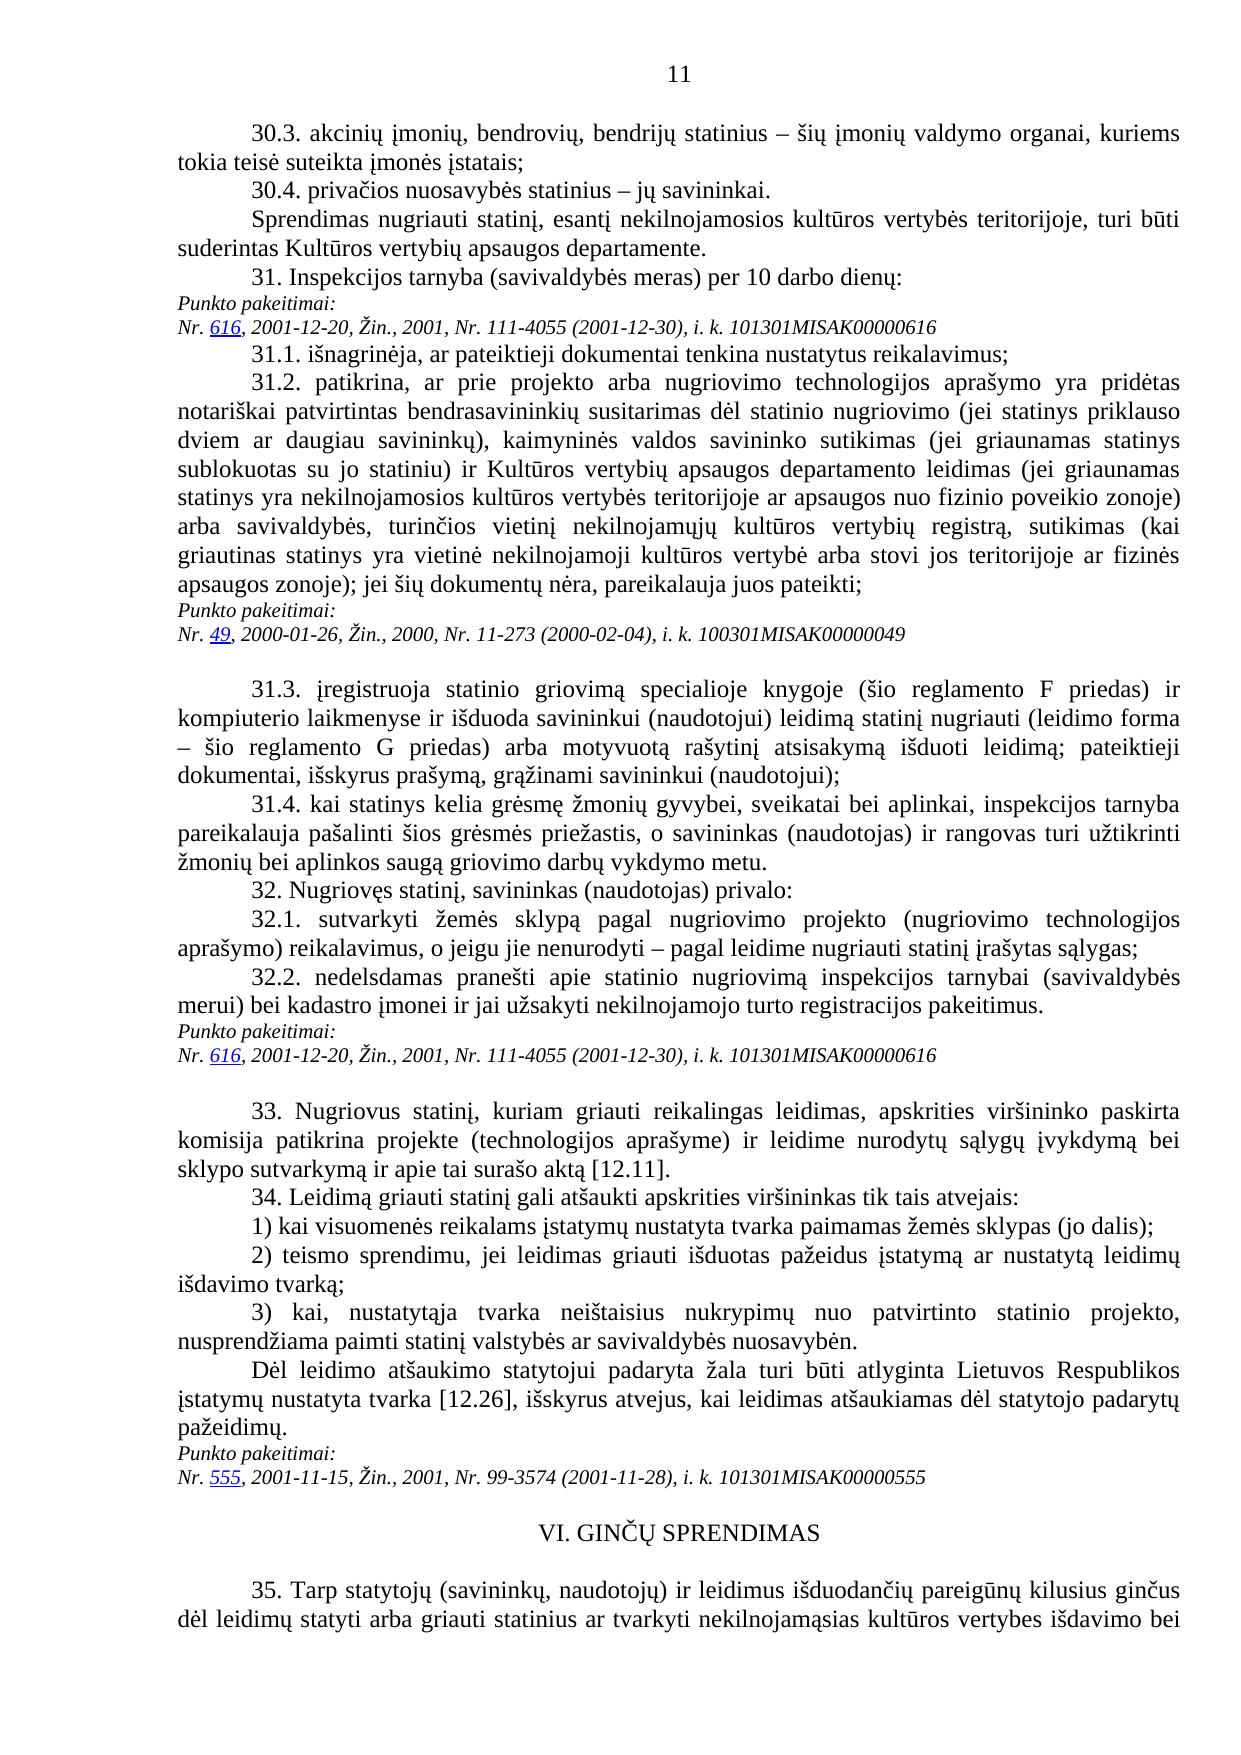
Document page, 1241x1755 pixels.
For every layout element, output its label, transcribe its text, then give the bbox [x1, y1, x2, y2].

text Punkto pakeitimai: [177, 1019, 1181, 1043]
text 31.2. patikrina, ar prie projekto arba nugriovimo technologijos aprašymo yra pridėtas notariškai patvirtintas bendrasavininkių susitarimas dėl statinio nugriovimo (jei statinys priklauso dviem ar daugiau savininkų), kaimyninės valdos savininko sutikimas (jei griaunamas statinys sublokuotas su jo statiniu) ir Kultūros vertybių apsaugos departamento leidimas (jei griaunamas statinys yra nekilnojamosios kultūros vertybės teritorijoje ar apsaugos nuo fizinio poveikio zonoje) arba savivaldybės, turinčios vietinį nekilnojamųjų kultūros vertybių registrą, sutikimas (kai griautinas statinys yra vietinė nekilnojamoji kultūros vertybė arba stovi jos teritorijoje ar fizinės apsaugos zonoje); jei šių dokumentų nėra, pareikalauja juos pateikti; [177, 367, 1181, 597]
text 1) kai visuomenės reikalams įstatymų nustatyta tvarka paimamas žemės sklypas (jo dalis); [177, 1211, 1181, 1240]
text 2) teismo sprendimu, jei leidimas griauti išduotas pažeidus įstatymą ar nustatytą leidimų išdavimo tvarką; [177, 1240, 1181, 1297]
text 32.2. nedelsdamas pranešti apie statinio nugriovimą inspekcijos tarnybai (savivaldybės merui) bei kadastro įmonei ir jai užsakyti nekilnojamojo turto registracijos pakeitimus. [177, 962, 1181, 1019]
text Nr. 49, 2000-01-26, Žin., 2000, Nr. 11-273 (2000-02-04), i. k. 100301MISAK00000049 [177, 622, 1181, 646]
text 3) kai, nustatytąja tvarka neištaisius nukrypimų nuo patvirtinto statinio projekto, nusprendžiama paimti statinį valstybės ar savivaldybės nuosavybėn. [177, 1297, 1181, 1355]
text 31. Inspekcijos tarnyba (savivaldybės meras) per 10 darbo dienų: [177, 262, 1181, 291]
text Sprendimas nugriauti statinį, esantį nekilnojamosios kultūros vertybės teritorijoje, turi būti suderintas Kultūros vertybių apsaugos departamente. [177, 204, 1181, 262]
text Nr. 616, 2001-12-20, Žin., 2001, Nr. 111-4055 (2001-12-30), i. k. 101301MISAK00000616 [177, 315, 1181, 339]
text Dėl leidimo atšaukimo statytojui padaryta žala turi būti atlyginta Lietuvos Respublikos įstatymų nustatyta tvarka [12.26], išskyrus atvejus, kai leidimas atšaukiamas dėl statytojo padarytų pažeidimų. [177, 1355, 1181, 1441]
text Nr. 555, 2001-11-15, Žin., 2001, Nr. 99-3574 (2001-11-28), i. k. 101301MISAK00000555 [177, 1465, 1181, 1489]
text 31.4. kai statinys kelia grėsmę žmonių gyvybei, sveikatai bei aplinkai, inspekcijos tarnyba pareikalauja pašalinti šios grėsmės priežastis, o savininkas (naudotojas) ir rangovas turi užtikrinti žmonių bei aplinkos saugą griovimo darbų vykdymo metu. [177, 789, 1181, 876]
text 32.1. sutvarkyti žemės sklypą pagal nugriovimo projekto (nugriovimo technologijos aprašymo) reikalavimus, o jeigu jie nenurodyti – pagal leidime nugriauti statinį įrašytas sąlygas; [177, 904, 1181, 962]
text 32. Nugriovęs statinį, savininkas (naudotojas) privalo: [177, 876, 1181, 904]
text VI. GINČŲ SPRENDIMAS [177, 1518, 1181, 1547]
text 30.3. akcinių įmonių, bendrovių, bendrijų statinius – šių įmonių valdymo organai, kuriems tokia teisė suteikta įmonės įstatais; [177, 118, 1181, 176]
text Punkto pakeitimai: [177, 597, 1181, 622]
text Nr. 616, 2001-12-20, Žin., 2001, Nr. 111-4055 (2001-12-30), i. k. 101301MISAK00000616 [177, 1043, 1181, 1067]
text 34. Leidimą griauti statinį gali atšaukti apskrities viršininkas tik tais atvejais: [177, 1182, 1181, 1211]
text 33. Nugriovus statinį, kuriam griauti reikalingas leidimas, apskrities viršininko paskirta komisija patikrina projekte (technologijos aprašyme) ir leidime nurodytų sąlygų įvykdymą bei sklypo sutvarkymą ir apie tai surašo aktą [12.11]. [177, 1096, 1181, 1182]
text 31.1. išnagrinėja, ar pateiktieji dokumentai tenkina nustatytus reikalavimus; [177, 339, 1181, 367]
text Punkto pakeitimai: [177, 291, 1181, 315]
text 35. Tarp statytojų (savininkų, naudotojų) ir leidimus išduodančių pareigūnų kilusius ginčus dėl leidimų statyti arba griauti statinius ar tvarkyti nekilnojamąsias kultūros vertybes išdavimo bei [177, 1576, 1181, 1633]
text 31.3. įregistruoja statinio griovimą specialioje knygoje (šio reglamento F priedas) ir kompiuterio laikmenyse ir išduoda savininkui (naudotojui) leidimą statinį nugriauti (leidimo forma – šio reglamento G priedas) arba motyvuotą rašytinį atsisakymą išduoti leidimą; pateiktieji dokumentai, išskyrus prašymą, grąžinami savininkui (naudotojui); [177, 674, 1181, 789]
text 30.4. privačios nuosavybės statinius – jų savininkai. [177, 176, 1181, 204]
text Punkto pakeitimai: [177, 1441, 1181, 1465]
